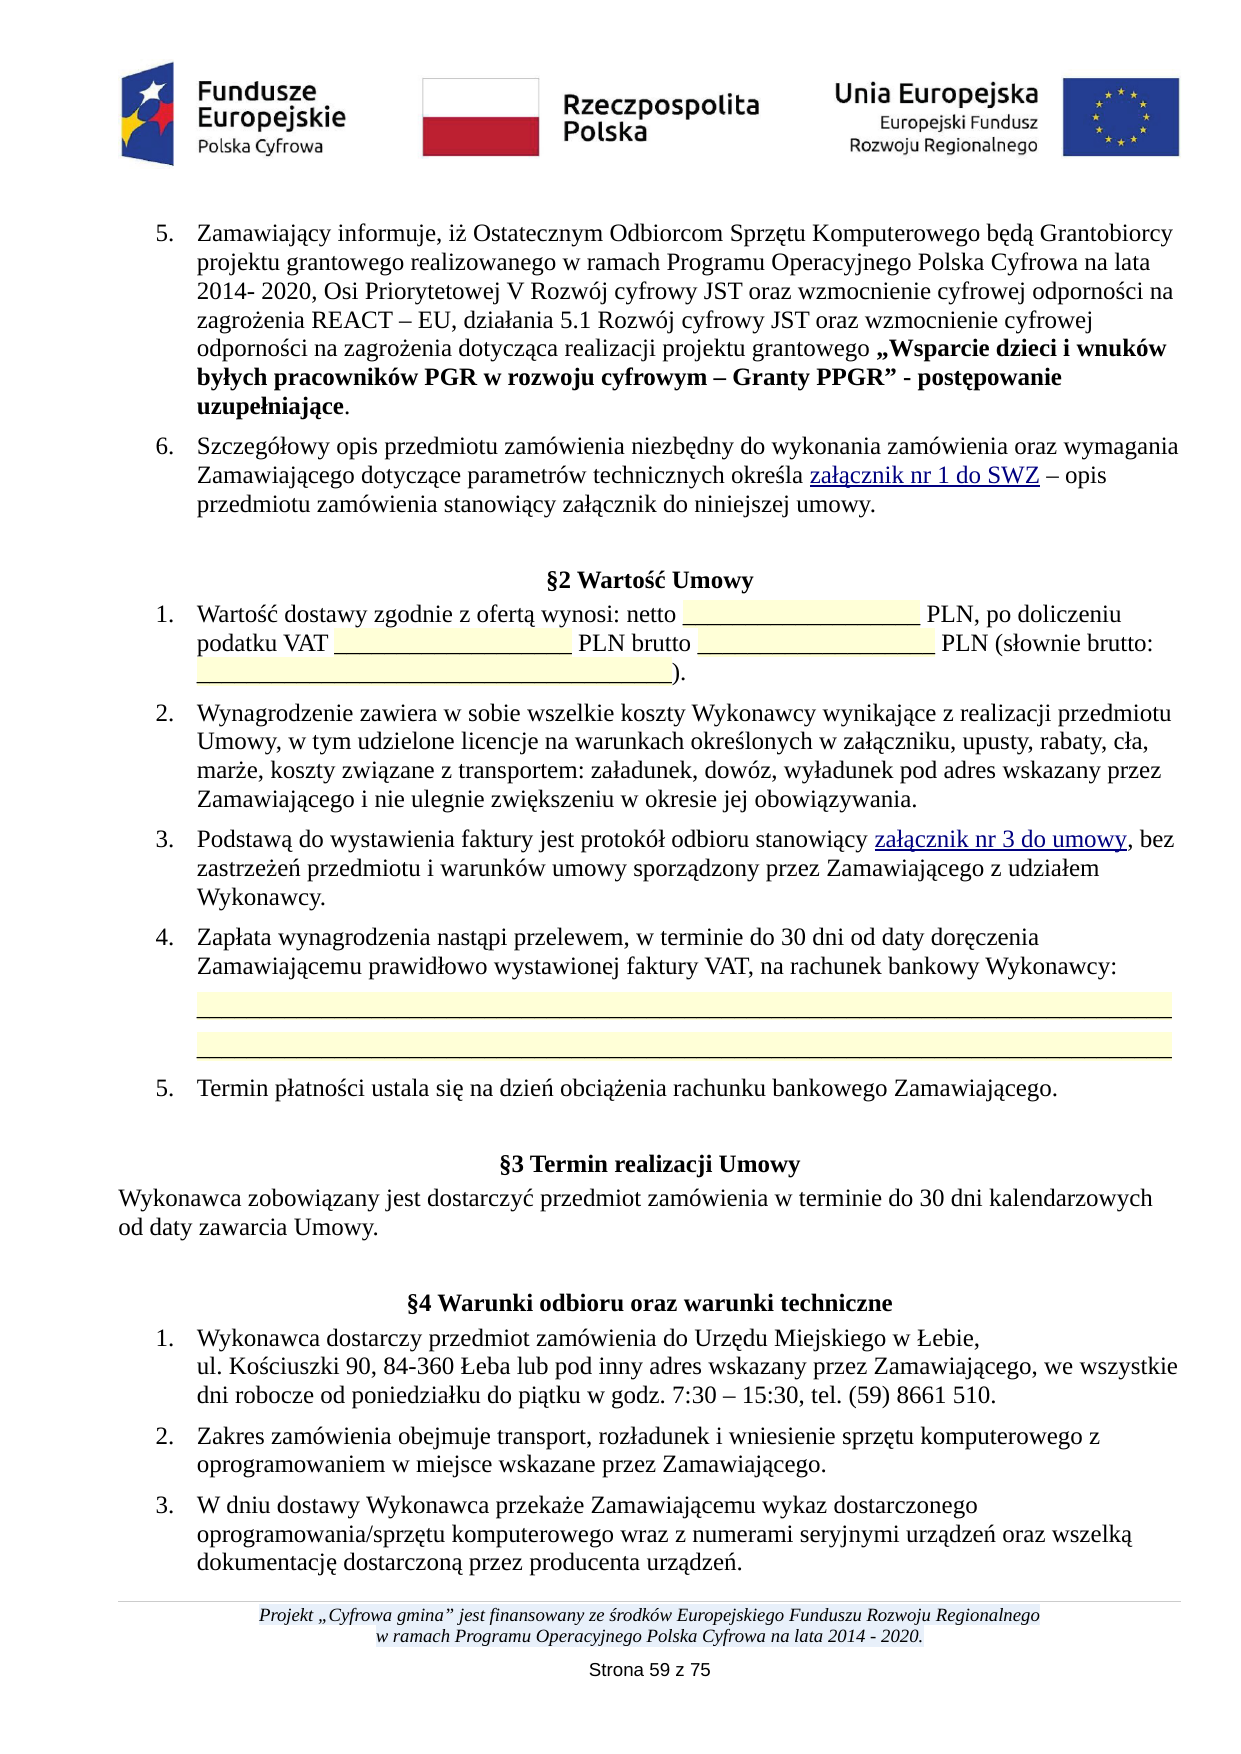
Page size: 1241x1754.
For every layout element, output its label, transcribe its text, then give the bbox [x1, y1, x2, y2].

list Wynagrodzenie zawiera w sobie wszelkie koszty Wykonawcy wynikające z realizacji przedmiotu Umowy, w tym udzielone licencje na warunkach określonych w załączniku, upusty, rabaty, cła, marże, koszty związane z transportem: załadunek, dowóz, wyładunek pod adres wskazany przez Zamawiającego i nie ulegnie zwiększeniu w okresie jej obowiązywania. [155, 698, 1181, 813]
list Zamawiający informuje, iż Ostatecznym Odbiorcom Sprzętu Komputerowego będą Grantobiorcy projektu grantowego realizowanego w ramach Programu Operacyjnego Polska Cyfrowa na lata 2014- 2020, Osi Priorytetowej V Rozwój cyfrowy JST oraz wzmocnienie cyfrowej odporności na zagrożenia REACT – EU, działania 5.1 Rozwój cyfrowy JST oraz wzmocnienie cyfrowej odporności na zagrożenia dotycząca realizacji projektu grantowego „Wsparcie dzieci i wnuków byłych pracowników PGR w rozwoju cyfrowym – Granty PPGR” - postępowanie uzupełniające. [155, 218, 1181, 420]
subtitle §3 Termin realizacji Umowy [118, 1149, 1181, 1177]
list Zapłata wynagrodzenia nastąpi przelewem, w terminie do 30 dni od daty doręczenia Zamawiającemu prawidłowo wystawionej faktury VAT, na rachunek bankowy Wykonawcy: [155, 922, 1181, 980]
list Wykonawca dostarczy przedmiot zamówienia do Urzędu Miejskiego w Łebie, ul. Kościuszki 90, 84-360 Łeba lub pod inny adres wskazany przez Zamawiającego, we wszystkie dni robocze od poniedziałku do piątku w godz. 7:30 – 15:30, tel. (59) 8661 510. [155, 1323, 1181, 1409]
list Wartość dostawy zgodnie z ofertą wynosi: netto ___________________ PLN, po doliczeniu podatku VAT ___________________ PLN brutto ___________________ PLN (słownie brutto: ______________________________________). [155, 599, 1181, 686]
list Szczegółowy opis przedmiotu zamówienia niezbędny do wykonania zamówienia oraz wymagania Zamawiającego dotyczące parametrów technicznych określa załącznik nr 1 do SWZ – opis przedmiotu zamówienia stanowiący załącznik do niniejszej umowy. [155, 431, 1181, 518]
subtitle §2 Wartość Umowy [118, 565, 1181, 594]
list Zakres zamówienia obejmuje transport, rozładunek i wniesienie sprzętu komputerowego z oprogramowaniem w miejsce wskazane przez Zamawiającego. [155, 1421, 1181, 1478]
list W dniu dostawy Wykonawca przekaże Zamawiającemu wykaz dostarczonego oprogramowania/sprzętu komputerowego wraz z numerami seryjnymi urządzeń oraz wszelką dokumentację dostarczoną przez producenta urządzeń. [155, 1490, 1181, 1576]
list Termin płatności ustala się na dzień obciążenia rachunku bankowego Zamawiającego. [155, 1073, 1181, 1101]
picture [118, 59, 1182, 169]
subtitle §4 Warunki odbioru oraz warunki techniczne [118, 1288, 1181, 1317]
text Wykonawca zobowiązany jest dostarczyć przedmiot zamówienia w terminie do 30 dni kalendarzowych od daty zawarcia Umowy. [118, 1183, 1181, 1241]
list Podstawą do wystawienia faktury jest protokół odbioru stanowiący załącznik nr 3 do umowy, bez zastrzeżeń przedmiotu i warunków umowy sporządzony przez Zamawiającego z udziałem Wykonawcy. [155, 824, 1181, 911]
